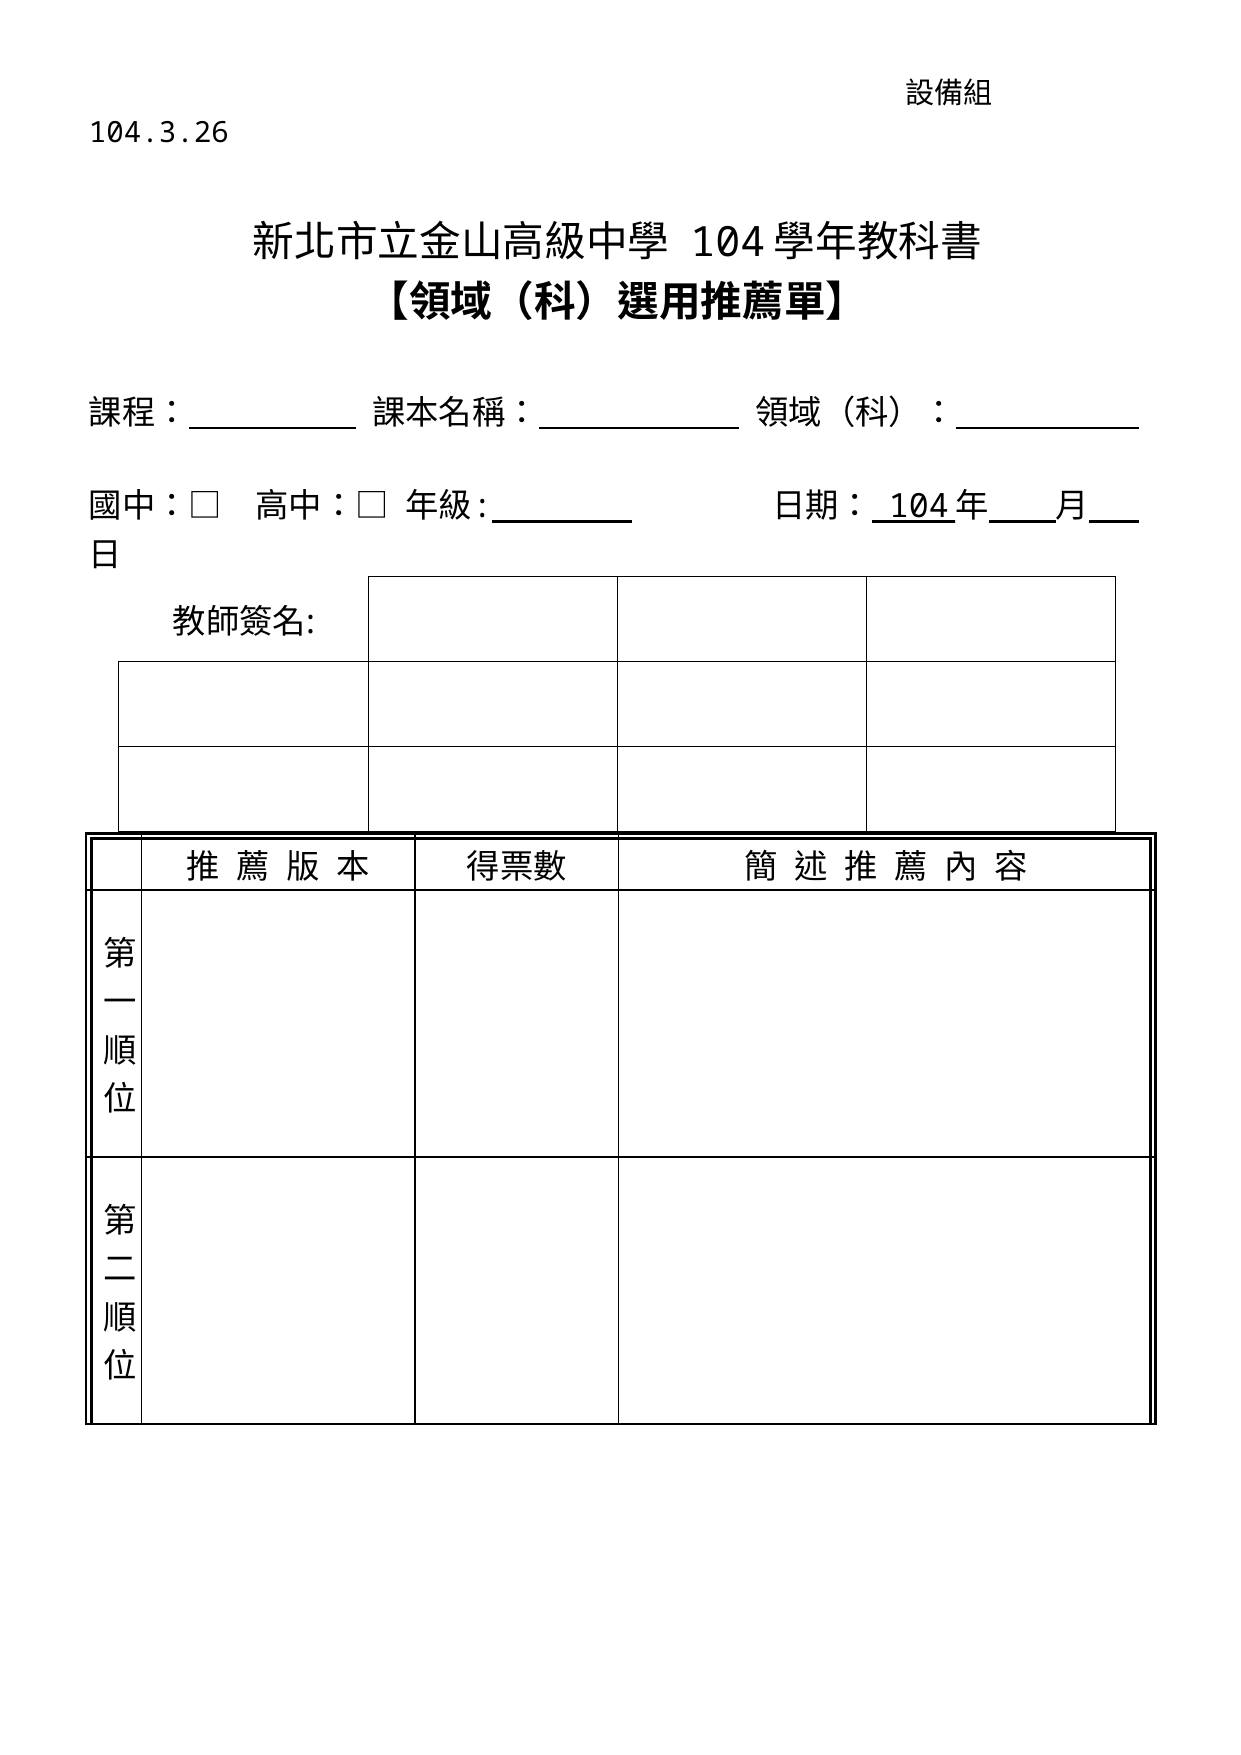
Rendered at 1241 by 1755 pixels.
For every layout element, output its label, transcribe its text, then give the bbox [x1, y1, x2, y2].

text 【領域（科）選用推薦單】 [89, 268, 1146, 329]
table_cell [867, 747, 1115, 831]
table_header [93, 840, 141, 889]
text 新北市立金山高級中學 104學年教科書 [89, 208, 1146, 268]
table_cell [619, 1158, 1149, 1423]
table_header 推 薦 版 本 [142, 840, 414, 889]
table_cell [142, 891, 414, 1156]
table_cell [119, 747, 368, 831]
table_header 教師簽名: [119, 576, 368, 661]
text 設備組 104.3.26 [89, 69, 1146, 151]
table_cell [369, 662, 617, 746]
text 課程： 課本名稱： 領域（科）： [89, 386, 1146, 434]
text 國中：□ 高中：□ 年級: 日期： 104年 月 日 [89, 479, 1146, 576]
table_cell [369, 747, 617, 831]
table_cell [618, 747, 866, 831]
table_cell 第一順位 [93, 891, 141, 1156]
table_cell [416, 1158, 618, 1423]
table_cell [867, 662, 1115, 746]
table_cell [619, 891, 1149, 1156]
table_header 簡 述 推 薦 內 容 [619, 840, 1149, 889]
table_header 得票數 [416, 840, 618, 889]
table_header [369, 577, 617, 661]
table_cell [618, 662, 866, 746]
table_header [867, 577, 1115, 661]
table_cell [119, 662, 368, 746]
table_header [618, 577, 866, 661]
table_cell 第二順位 [93, 1158, 141, 1423]
table_cell [142, 1158, 414, 1423]
table_cell [416, 891, 618, 1156]
